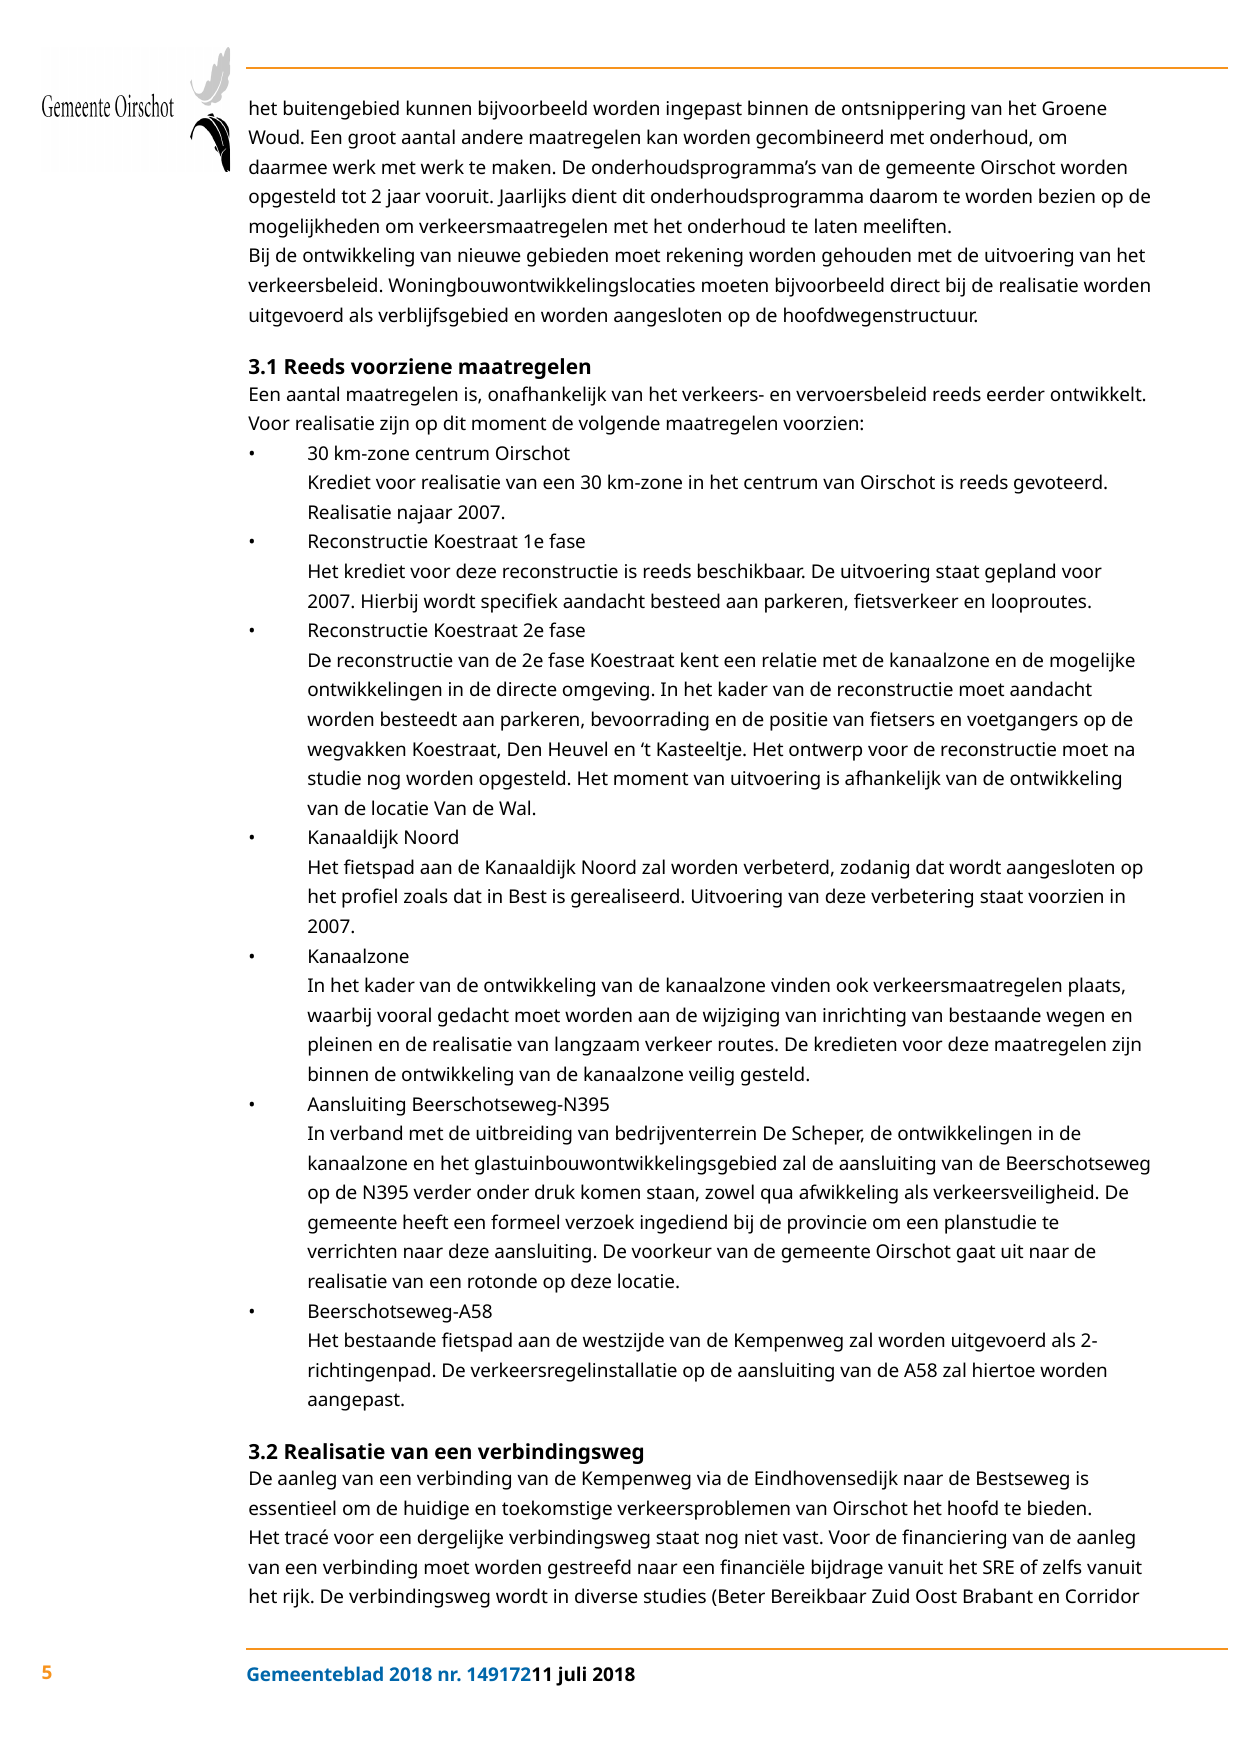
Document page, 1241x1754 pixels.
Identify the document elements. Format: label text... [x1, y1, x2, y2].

list Reconstructie Koestraat 1e fase [248, 529, 1152, 554]
text De aanleg van een verbinding van de Kempenweg via de Eindhovensedijk naar de Bestseweg is essentieel om de huidige en toekomstige verkeersproblemen van Oirschot het hoofd te bieden. [248, 1465, 1152, 1521]
text 3.1 Reeds voorziene maatregelen [248, 352, 1152, 381]
list Reconstructie Koestraat 2e fase [248, 617, 1152, 643]
list Het fietspad aan de Kanaaldijk Noord zal worden verbeterd, zodanig dat wordt aangesloten op het profiel zoals dat in Best is gerealiseerd. Uitvoering van deze verbetering staat voorzien in 2007. [248, 854, 1152, 939]
list Het krediet voor deze reconstructie is reeds beschikbaar. De uitvoering staat gepland voor 2007. Hierbij wordt specifiek aandacht besteed aan parkeren, fietsverkeer en looproutes. [248, 558, 1152, 613]
text 3.2 Realisatie van een verbindingsweg [248, 1437, 1152, 1465]
list Het bestaande fietspad aan de westzijde van de Kempenweg zal worden uitgevoerd als 2-richtingenpad. De verkeersregelinstallatie op de aansluiting van de A58 zal hiertoe worden aangepast. [248, 1327, 1152, 1412]
text Een aantal maatregelen is, onafhankelijk van het verkeers- en vervoersbeleid reeds eerder ontwikkelt. Voor realisatie zijn op dit moment de volgende maatregelen voorzien: [248, 381, 1152, 436]
list Aansluiting Beerschotseweg-N395 [248, 1091, 1152, 1116]
list Kanaalzone [248, 943, 1152, 968]
list 30 km-zone centrum Oirschot [248, 440, 1152, 466]
list Krediet voor realisatie van een 30 km-zone in het centrum van Oirschot is reeds gevoteerd. Realisatie najaar 2007. [248, 469, 1152, 525]
text het buitengebied kunnen bijvoorbeeld worden ingepast binnen de ontsnippering van het Groene Woud. Een groot aantal andere maatregelen kan worden gecombineerd met onderhoud, om daarmee werk met werk te maken. De onderhoudsprogramma’s van de gemeente Oirschot worden opgesteld tot 2 jaar vooruit. Jaarlijks dient dit onderhoudsprogramma daarom te worden bezien op de mogelijkheden om verkeersmaatregelen met het onderhoud te laten meeliften. [248, 95, 1152, 239]
list Beerschotseweg-A58 [248, 1298, 1152, 1323]
list In verband met de uitbreiding van bedrijventerrein De Scheper, de ontwikkelingen in de kanaalzone en het glastuinbouwontwikkelingsgebied zal de aansluiting van de Beerschotseweg op de N395 verder onder druk komen staan, zowel qua afwikkeling als verkeersveiligheid. De gemeente heeft een formeel verzoek ingediend bij de provincie om een planstudie te verrichten naar deze aansluiting. De voorkeur van de gemeente Oirschot gaat uit naar de realisatie van een rotonde op deze locatie. [248, 1120, 1152, 1294]
list Kanaaldijk Noord [248, 824, 1152, 850]
text Bij de ontwikkeling van nieuwe gebieden moet rekening worden gehouden met de uitvoering van het verkeersbeleid. Woningbouwontwikkelingslocaties moeten bijvoorbeeld direct bij de realisatie worden uitgevoerd als verblijfsgebied en worden aangesloten op de hoofdwegenstructuur. [248, 243, 1152, 328]
list De reconstructie van de 2e fase Koestraat kent een relatie met de kanaalzone en de mogelijke ontwikkelingen in de directe omgeving. In het kader van de reconstructie moet aandacht worden besteedt aan parkeren, bevoorrading en de positie van fietsers en voetgangers op de wegvakken Koestraat, Den Heuvel en ‘t Kasteeltje. Het ontwerp voor de reconstructie moet na studie nog worden opgesteld. Het moment van uitvoering is afhankelijk van de ontwikkeling van de locatie Van de Wal. [248, 647, 1152, 821]
list In het kader van de ontwikkeling van de kanaalzone vinden ook verkeersmaatregelen plaats, waarbij vooral gedacht moet worden aan de wijziging van inrichting van bestaande wegen en pleinen en de realisatie van langzaam verkeer routes. De kredieten voor deze maatregelen zijn binnen de ontwikkeling van de kanaalzone veilig gesteld. [248, 972, 1152, 1087]
text Het tracé voor een dergelijke verbindingsweg staat nog niet vast. Voor de financiering van de aanleg van een verbinding moet worden gestreefd naar een financiële bijdrage vanuit het SRE of zelfs vanuit het rijk. De verbindingsweg wordt in diverse studies (Beter Bereikbaar Zuid Oost Brabant en Corridor [248, 1524, 1152, 1609]
picture [41, 47, 231, 172]
